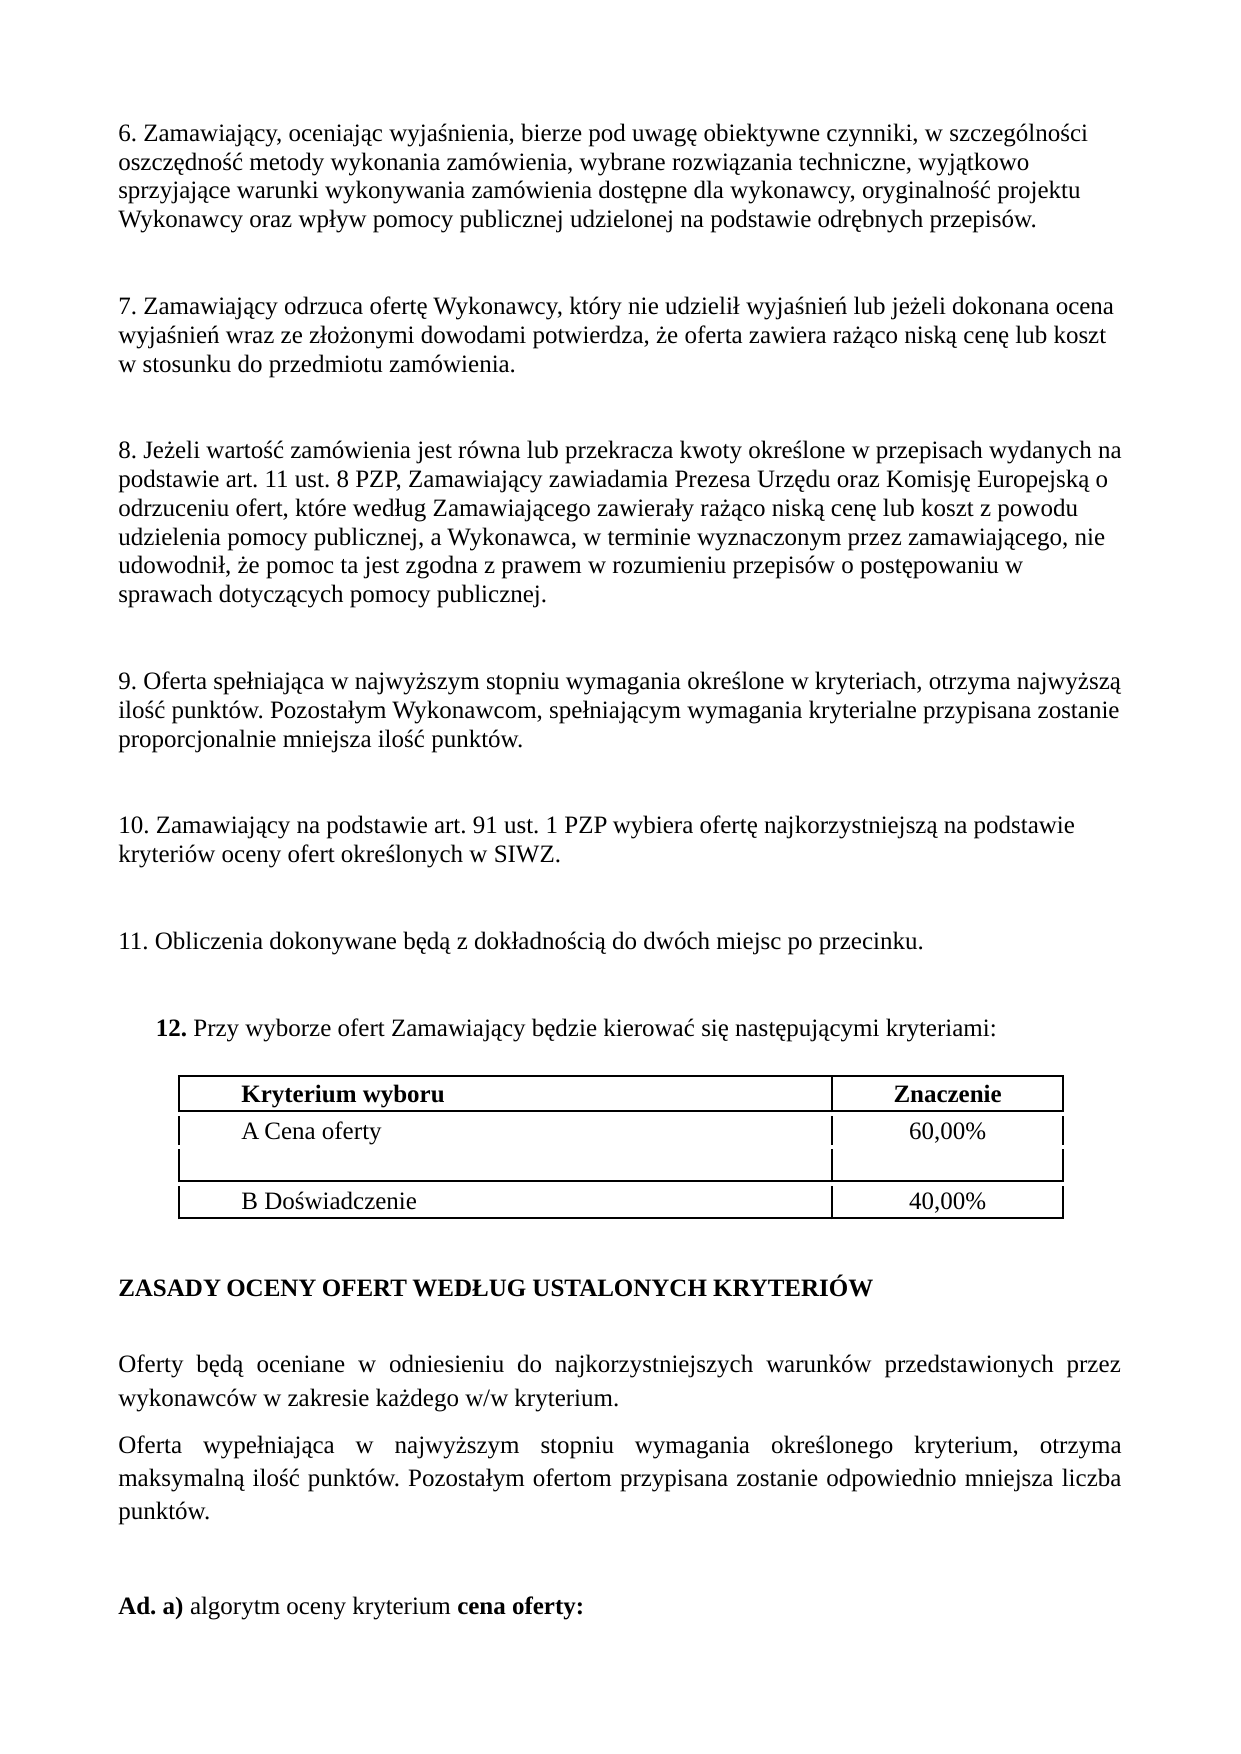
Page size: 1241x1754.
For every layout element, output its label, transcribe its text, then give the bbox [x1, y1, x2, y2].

table_header [178, 1071, 831, 1075]
text Oferty będą oceniane w odniesieniu do najkorzystniejszych warunków przedstawionych przez wykonawców w zakresie każdego w/w kryterium. [118, 1349, 1122, 1411]
text 7. Zamawiający odrzuca ofertę Wykonawcy, który nie udzielił wyjaśnień lub jeżeli dokonana ocena wyjaśnień wraz ze złożonymi dowodami potwierdza, że oferta zawiera rażąco niską cenę lub koszt w stosunku do przedmiotu zamówienia. [118, 291, 1122, 377]
table_header Kryterium wyboru [180, 1077, 831, 1110]
table_header Znaczenie [833, 1077, 1062, 1110]
text Ad. a) algorytm oceny kryterium cena oferty: [118, 1591, 1122, 1620]
table_cell 40,00% [831, 1182, 1064, 1217]
table_cell [831, 1145, 1064, 1180]
text 8. Jeżeli wartość zamówienia jest równa lub przekracza kwoty określone w przepisach wydanych na podstawie art. 11 ust. 8 PZP, Zamawiający zawiadamia Prezesa Urzędu oraz Komisję Europejską o odrzuceniu ofert, które według Zamawiającego zawierały rażąco niską cenę lub koszt z powodu udzielenia pomocy publicznej, a Wykonawca, w terminie wyznaczonym przez zamawiającego, nie udowodnił, że pomoc ta jest zgodna z prawem w rozumieniu przepisów o postępowaniu w sprawach dotyczących pomocy publicznej. [118, 436, 1122, 608]
table_cell B Doświadczenie [178, 1182, 831, 1217]
table_cell 60,00% [831, 1112, 1064, 1145]
table_cell A Cena oferty [178, 1112, 831, 1145]
text Oferta wypełniająca w najwyższym stopniu wymagania określonego kryterium, otrzyma maksymalną ilość punktów. Pozostałym ofertom przypisana zostanie odpowiednio mniejsza liczba punktów. [118, 1430, 1122, 1525]
text 9. Oferta spełniająca w najwyższym stopniu wymagania określone w kryteriach, otrzyma najwyższą ilość punktów. Pozostałym Wykonawcom, spełniającym wymagania kryterialne przypisana zostanie proporcjonalnie mniejsza ilość punktów. [118, 666, 1122, 752]
text 11. Obliczenia dokonywane będą z dokładnością do dwóch miejsc po przecinku. [118, 926, 1122, 955]
text 6. Zamawiający, oceniając wyjaśnienia, bierze pod uwagę obiektywne czynniki, w szczególności oszczędność metody wykonania zamówienia, wybrane rozwiązania techniczne, wyjątkowo sprzyjające warunki wykonywania zamówienia dostępne dla wykonawcy, oryginalność projektu Wykonawcy oraz wpływ pomocy publicznej udzielonej na podstawie odrębnych przepisów. [118, 118, 1122, 233]
subtitle ZASADY OCENY OFERT WEDŁUG USTALONYCH KRYTERIÓW [118, 1273, 1122, 1302]
table_cell [178, 1145, 831, 1180]
text 10. Zamawiający na podstawie art. 91 ust. 1 PZP wybiera ofertę najkorzystniejszą na podstawie kryteriów oceny ofert określonych w SIWZ. [118, 811, 1122, 868]
table_header [831, 1071, 1064, 1075]
list Przy wyborze ofert Zamawiający będzie kierować się następującymi kryteriami: [156, 1013, 1122, 1042]
